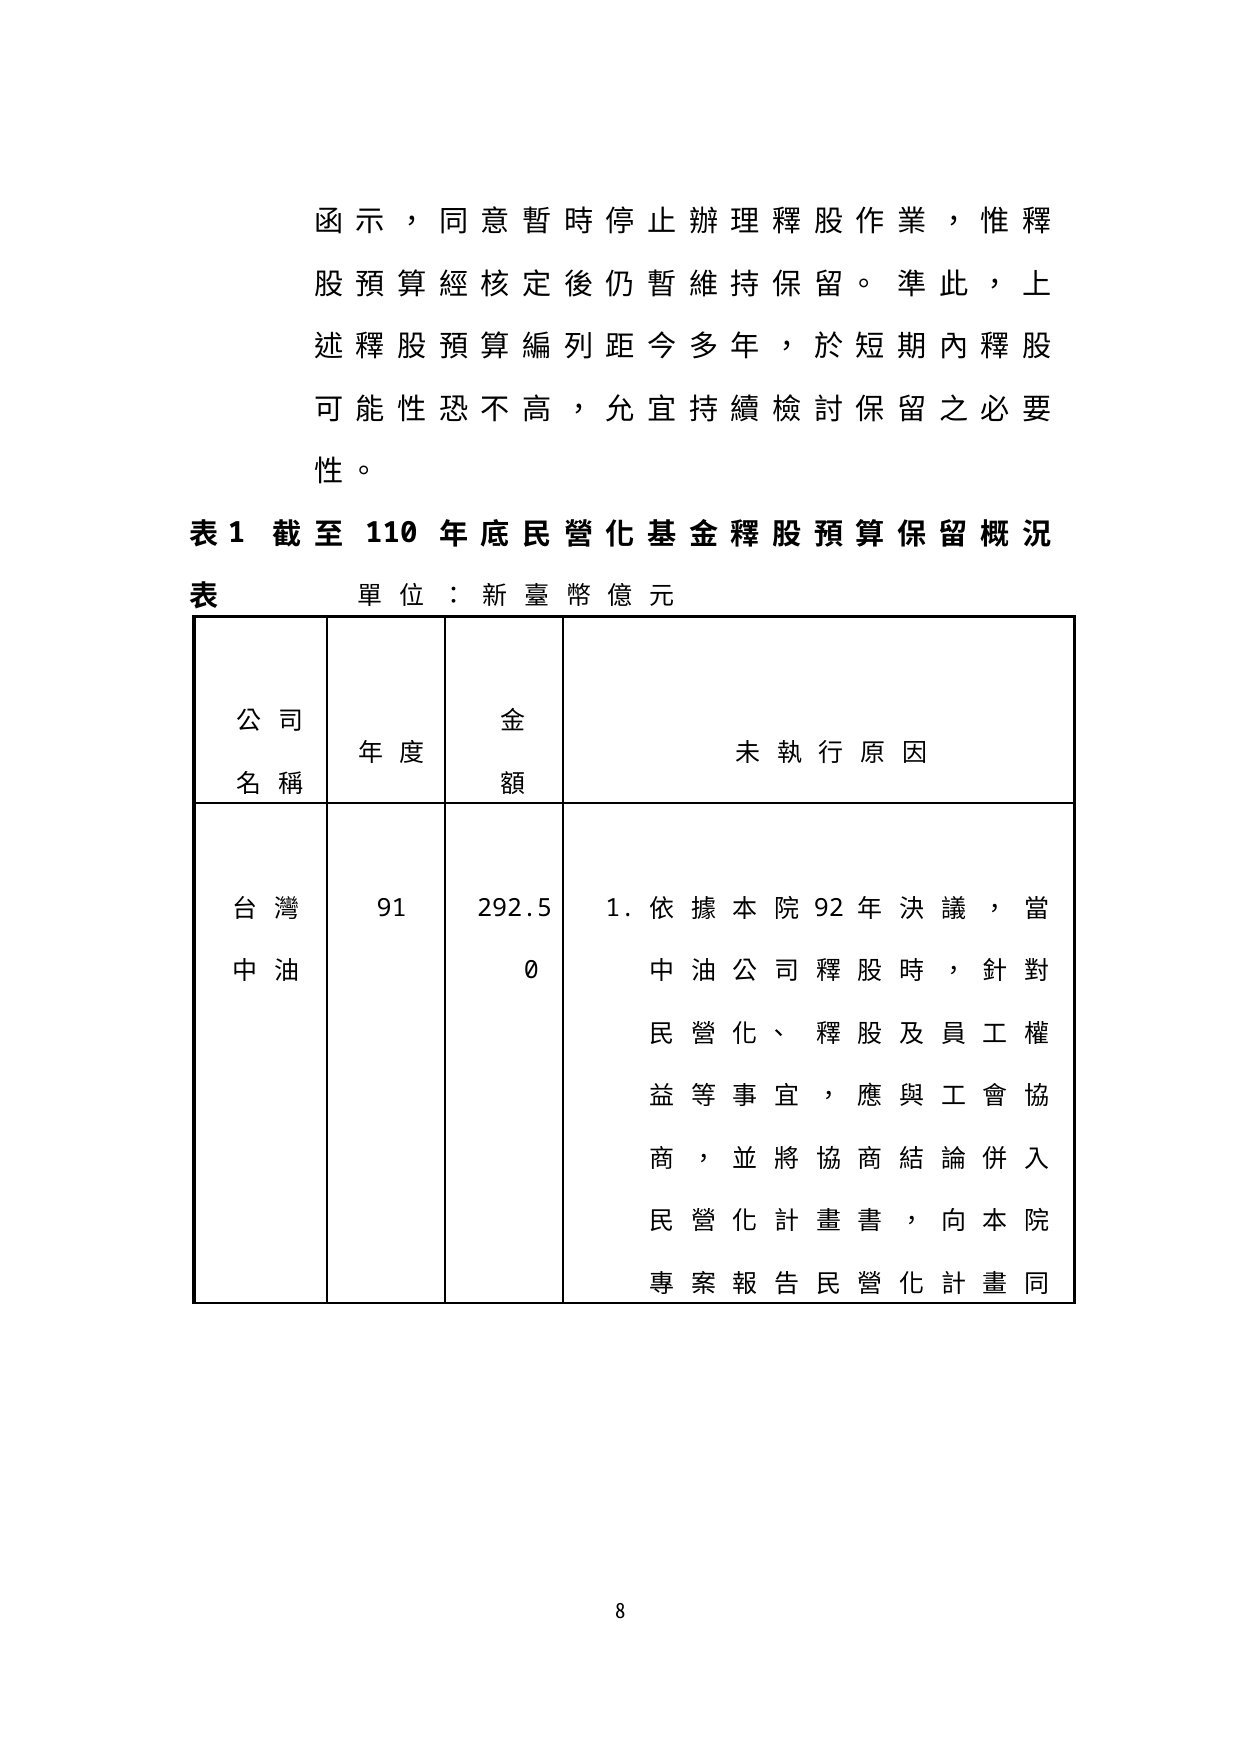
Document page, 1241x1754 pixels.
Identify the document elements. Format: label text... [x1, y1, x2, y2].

table_header 年度 [328, 618, 444, 802]
table_cell 292.50 [446, 804, 562, 1302]
table_header 金額 [446, 618, 562, 802]
text 表1 截至110年底民營化基金釋股預算保留概況表 單位：新臺幣億元 [183, 490, 1058, 615]
table_cell 台灣中油 [196, 804, 326, 1302]
text (二)截至110年底止民營化基金決算之釋股預算保留數，列有中油公司、中鋼公司、中央再保險公司、臺鹽公司及台電公司等合計628.32億餘元，前述釋股預算保留除已逾決算法第7條規定之4年期限外，亦均已保留逾10年(詳表1)。據民營化基金說明資料，110年度除中央再保險公司曾進行釋股作業外，其餘釋股預算保留者，如中油公司及台電公司之釋股涉及油價、電價等民生議題，鑑於財政及經濟環境均已大幅變遷，且尚需與工會溝通或涉及電力市場自由化、供電穩定與台灣產業發展，影響層面及程度均需審慎評估；臺鹽公司正配合政策積極推動綠能及新南向政策，暫未執行釋股預算；中鋼公司依據行政院函示，同意暫時停止辦理釋股作業，惟釋股預算經核定後仍暫維持保留。準此，上述釋股預算編列距今多年，於短期內釋股可能性恐不高，允宜持續檢討保留之必要性。 [242, 177, 1058, 490]
table_header 未執行原因 [564, 618, 1073, 802]
table_cell 91 [328, 804, 444, 1302]
table_cell 1.依據本院92年決議，當中油公司釋股時，針對民營化、釋股及員工權益等事宜，應與工會協商，並將協商結論併入民營化計畫書，向本院專案報告民營化計畫同 [564, 804, 1073, 1302]
table_header 公司名稱 [196, 618, 326, 802]
